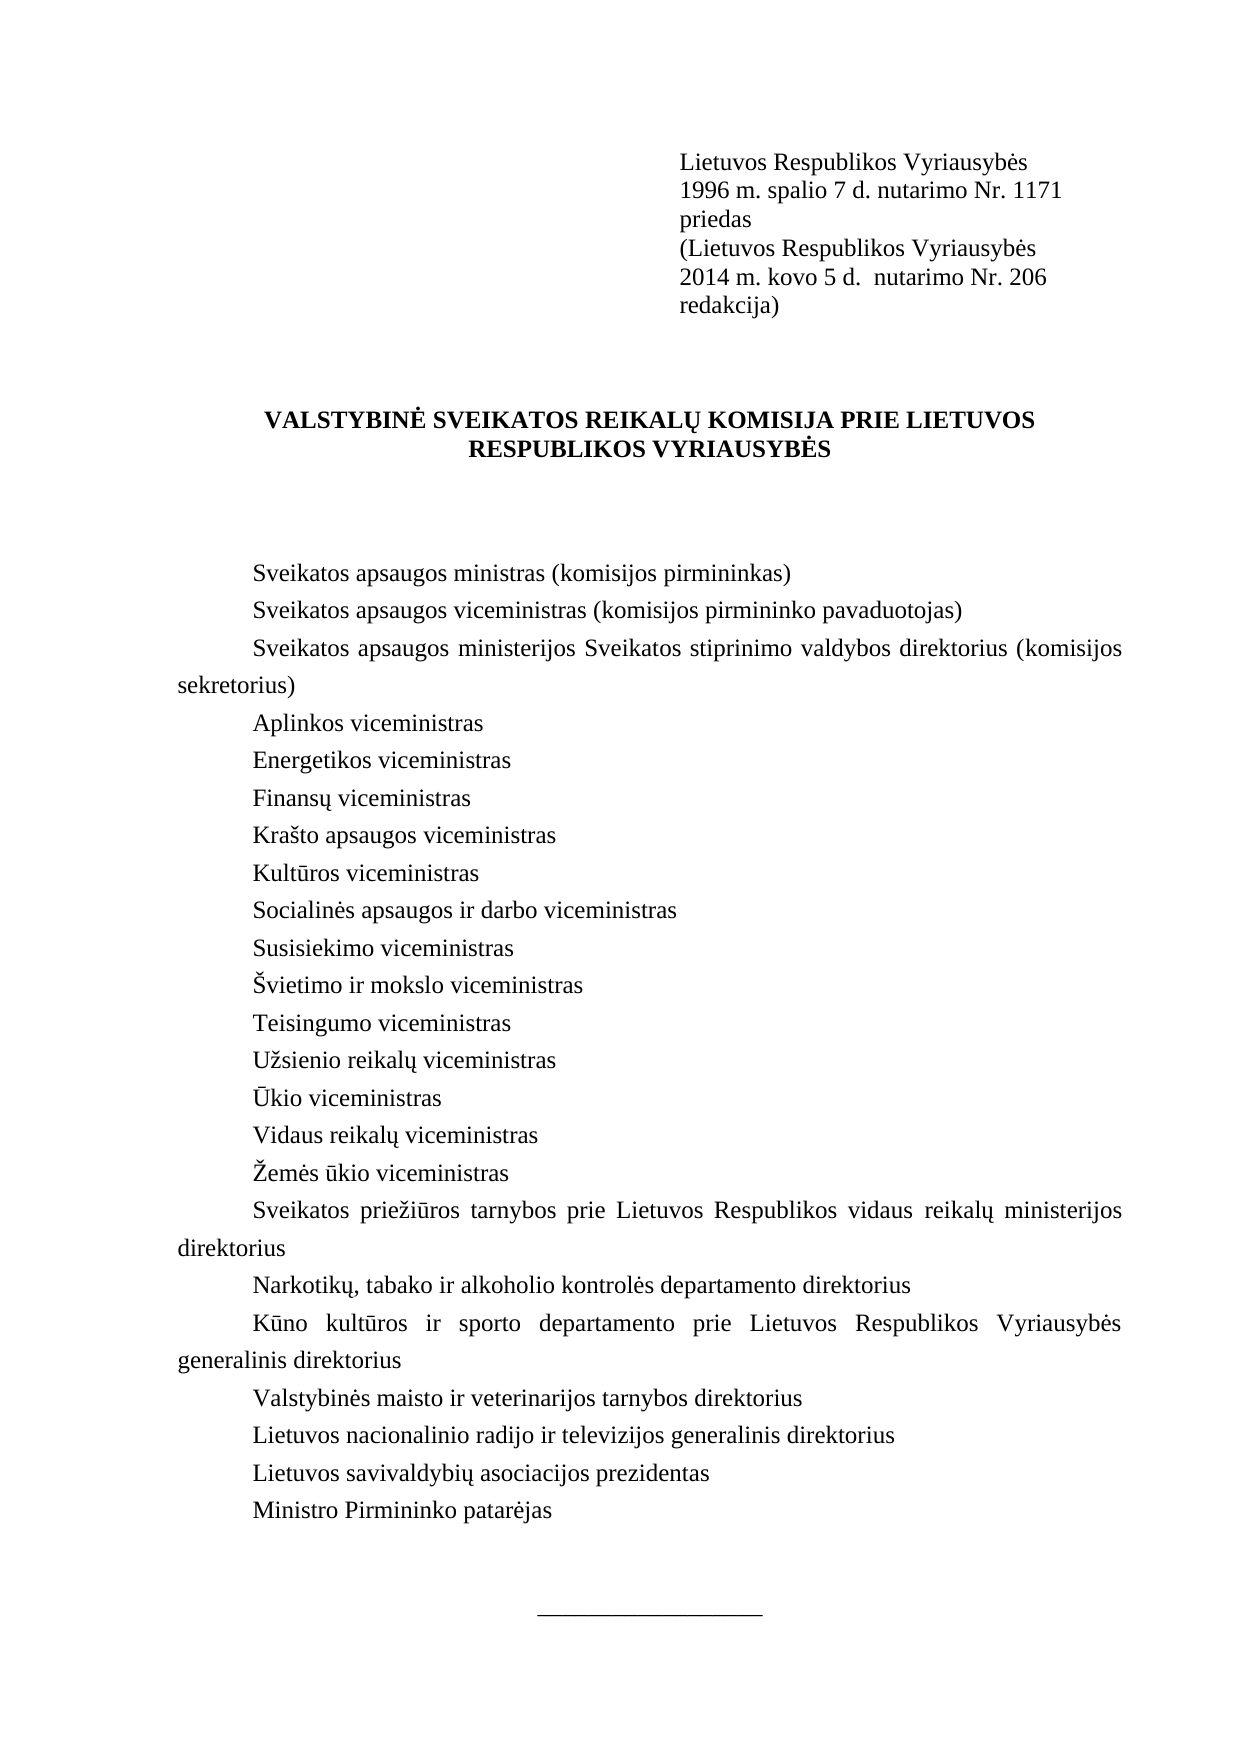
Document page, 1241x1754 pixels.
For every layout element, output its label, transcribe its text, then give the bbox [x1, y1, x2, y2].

text Sveikatos priežiūros tarnybos prie Lietuvos Respublikos vidaus reikalų ministerijos direktorius [177, 1187, 1122, 1262]
text Ūkio viceministras [177, 1074, 1122, 1112]
text Sveikatos apsaugos ministerijos Sveikatos stiprinimo valdybos direktorius (komisijos sekretorius) [177, 624, 1122, 699]
text Švietimo ir mokslo viceministras [177, 962, 1122, 999]
text Lietuvos Respublikos Vyriausybės 1996 m. spalio 7 d. nutarimo Nr. 1171 priedas (Lietuvos Respublikos Vyriausybės 2014 m. kovo 5 d. nutarimo Nr. 206 redakcija) [679, 147, 1122, 319]
text Kultūros viceministras [177, 849, 1122, 887]
text Žemės ūkio viceministras [177, 1149, 1122, 1187]
text Narkotikų, tabako ir alkoholio kontrolės departamento direktorius [177, 1262, 1122, 1299]
text __________________ [177, 1582, 1122, 1619]
text Vidaus reikalų viceministras [177, 1112, 1122, 1149]
text Lietuvos nacionalinio radijo ir televizijos generalinis direktorius [177, 1412, 1122, 1449]
text Socialinės apsaugos ir darbo viceministras [177, 887, 1122, 924]
text Sveikatos apsaugos viceministras (komisijos pirmininko pavaduotojas) [177, 587, 1122, 624]
text Aplinkos viceministras [177, 699, 1122, 737]
text Valstybinės maisto ir veterinarijos tarnybos direktorius [177, 1374, 1122, 1412]
text Finansų viceministras [177, 774, 1122, 812]
text Krašto apsaugos viceministras [177, 812, 1122, 849]
text Susisiekimo viceministras [177, 924, 1122, 962]
text VALSTYBINĖ SVEIKATOS REIKALŲ KOMISIJA PRIE LIETUVOS RESPUBLIKOS VYRIAUSYBĖS [177, 406, 1122, 463]
text Užsienio reikalų viceministras [177, 1037, 1122, 1074]
text Lietuvos savivaldybių asociacijos prezidentas [177, 1449, 1122, 1487]
text Kūno kultūros ir sporto departamento prie Lietuvos Respublikos Vyriausybės generalinis direktorius [177, 1299, 1122, 1374]
text Energetikos viceministras [177, 737, 1122, 774]
text Teisingumo viceministras [177, 999, 1122, 1037]
text Ministro Pirmininko patarėjas [177, 1487, 1122, 1524]
text Sveikatos apsaugos ministras (komisijos pirmininkas) [177, 549, 1122, 587]
